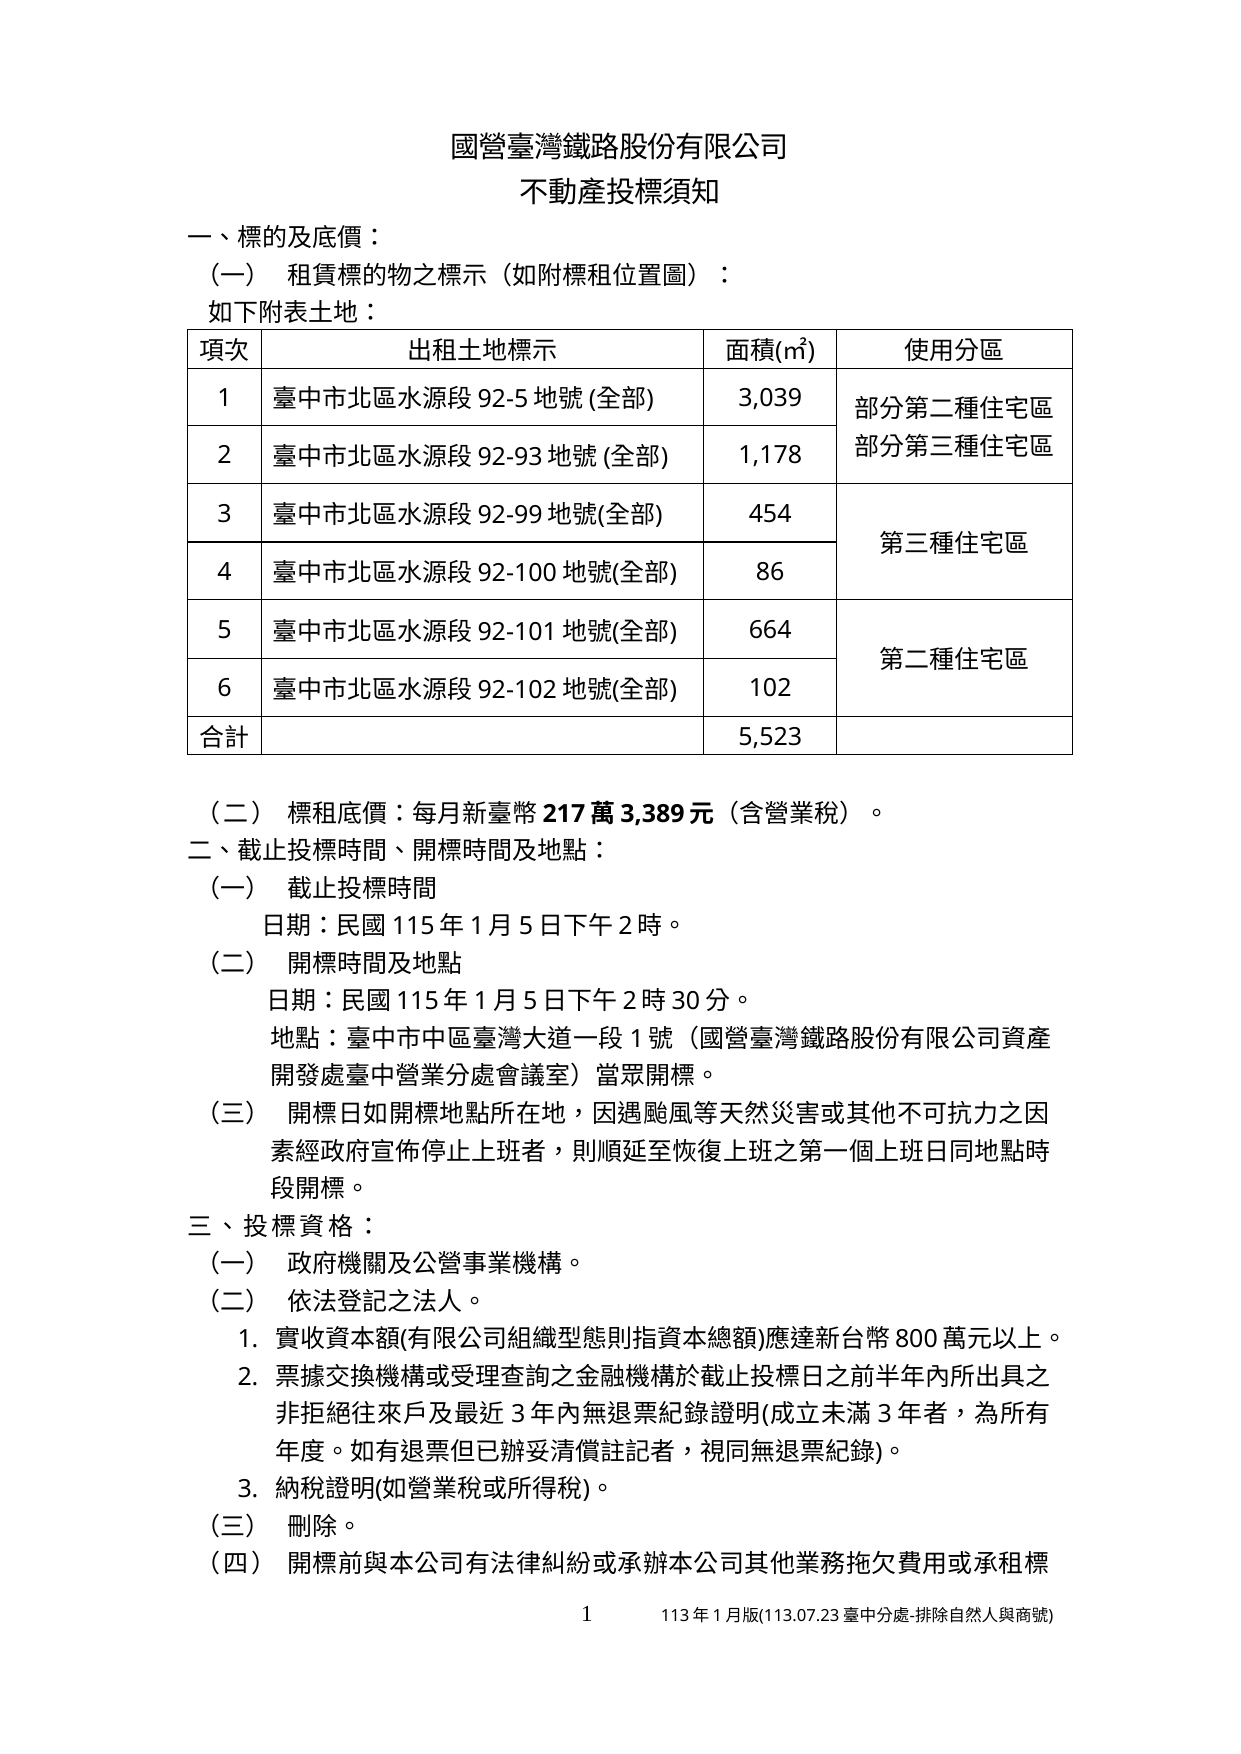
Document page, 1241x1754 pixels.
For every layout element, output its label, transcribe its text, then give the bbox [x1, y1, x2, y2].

list 納稅證明(如營業稅或所得稅)。 [237, 1468, 1051, 1505]
list 票據交換機構或受理查詢之金融機構於截止投標日之前半年內所出具之非拒絕往來戶及最近3年內無退票紀錄證明(成立未滿3年者，為所有年度。如有退票但已辦妥清償註記者，視同無退票紀錄)。 [237, 1355, 1051, 1468]
text 國營臺灣鐵路股份有限公司 [187, 128, 1053, 165]
table_cell 臺中市北區水源段92-5地號 (全部) [262, 369, 703, 424]
table_cell 臺中市北區水源段92-101地號(全部) [262, 600, 703, 658]
list 依法登記之法人。 [195, 1280, 1051, 1318]
table_cell 部分第二種住宅區 部分第三種住宅區 [837, 369, 1072, 483]
table_header 面積(㎡) [704, 330, 836, 368]
list 租賃標的物之標示（如附標租位置圖）： [195, 254, 1051, 292]
table_header 出租土地標示 [262, 330, 703, 368]
list 截止投標時間 [195, 868, 1051, 905]
text 三、投標資格： [187, 1205, 1053, 1243]
table_cell 臺中市北區水源段92-93地號 (全部) [262, 426, 703, 483]
list 開標日如開標地點所在地，因遇颱風等天然災害或其他不可抗力之因素經政府宣佈停止上班者，則順延至恢復上班之第一個上班日同地點時段開標。 [195, 1093, 1051, 1205]
table_cell 臺中市北區水源段92-100地號(全部) [262, 543, 703, 599]
table_cell 1 [188, 369, 261, 424]
table_cell 臺中市北區水源段92-102地號(全部) [262, 659, 703, 716]
table_cell [262, 717, 703, 754]
text 不動產投標須知 [187, 172, 1053, 210]
list 實收資本額(有限公司組織型態則指資本總額)應達新台幣800萬元以上。 [237, 1318, 1051, 1355]
text 如下附表土地： [209, 292, 1053, 329]
table_cell [837, 717, 1072, 754]
table_cell 5,523 [704, 717, 836, 754]
list 開標時間及地點 [195, 943, 1051, 980]
table_cell 第三種住宅區 [837, 484, 1072, 599]
table_cell 454 [704, 484, 836, 541]
list 政府機關及公營事業機構。 [195, 1243, 1051, 1280]
table_cell 3 [188, 484, 261, 541]
text 地點：臺中市中區臺灣大道一段1號（國營臺灣鐵路股份有限公司資產開發處臺中營業分處會議室）當眾開標。 [270, 1018, 1053, 1093]
list 刪除。 [195, 1505, 1051, 1543]
table_cell 4 [188, 543, 261, 599]
text 日期：民國115年1月5日下午2時30分。 [263, 980, 1053, 1018]
table_cell 1,178 [704, 426, 836, 483]
table_cell 第二種住宅區 [837, 600, 1072, 716]
table_header 使用分區 [837, 330, 1072, 368]
table_cell 5 [188, 600, 261, 658]
list 標租底價：每月新臺幣217萬3,389元（含營業稅）。 [195, 793, 1051, 830]
text 日期：民國115年1月5日下午2時。 [262, 905, 1053, 943]
table_cell 3,039 [704, 369, 836, 424]
table_header 項次 [188, 330, 261, 368]
text 一、標的及底價： [187, 217, 1053, 254]
text 二、截止投標時間、開標時間及地點： [187, 830, 1053, 868]
table_cell 合計 [188, 717, 261, 754]
table_cell 664 [704, 600, 836, 658]
table_cell 102 [704, 659, 836, 716]
list 開標前與本公司有法律糾紛或承辦本公司其他業務拖欠費用或承租標 [195, 1543, 1051, 1580]
table_cell 2 [188, 426, 261, 483]
table_cell 86 [704, 543, 836, 599]
table_cell 臺中市北區水源段92-99地號(全部) [262, 484, 703, 541]
table_cell 6 [188, 659, 261, 716]
